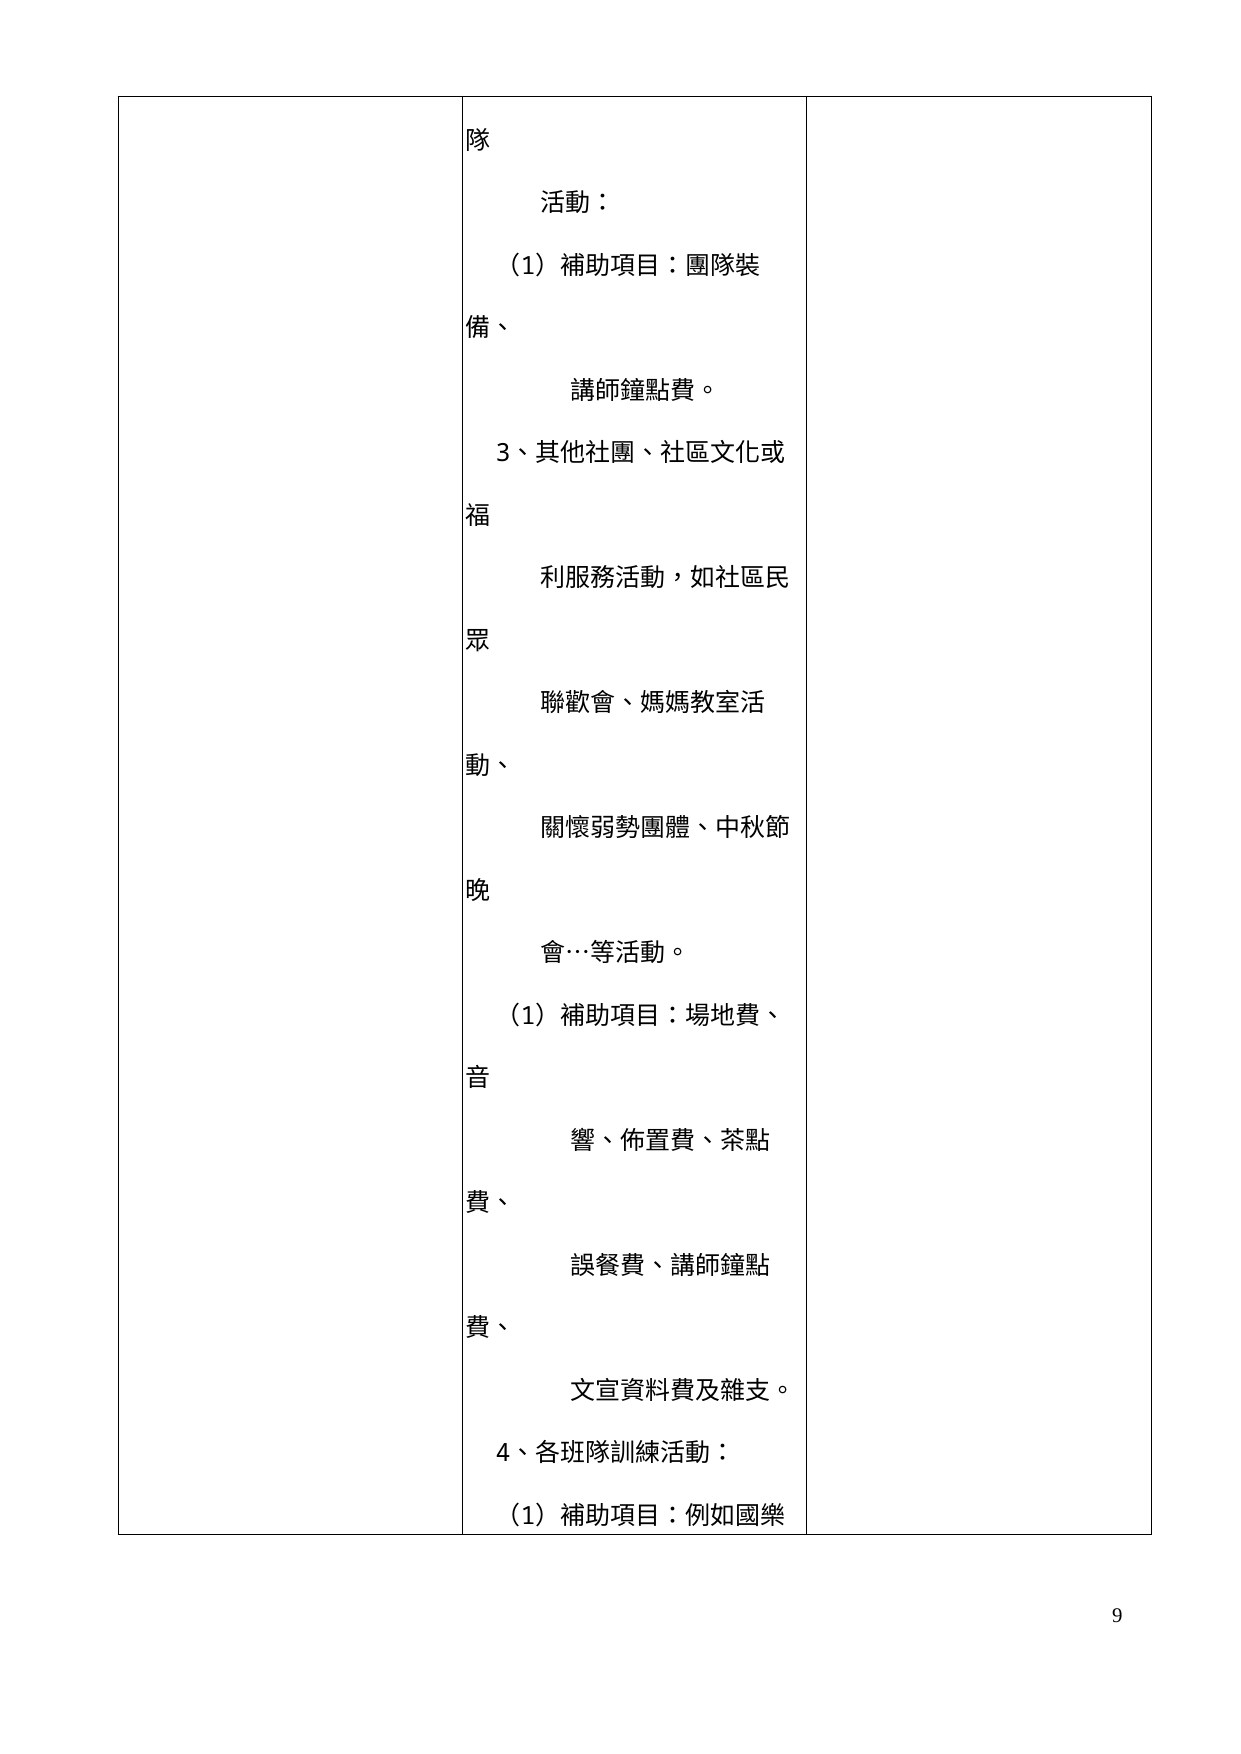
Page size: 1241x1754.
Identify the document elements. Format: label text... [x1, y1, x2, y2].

table_cell [807, 97, 1151, 1534]
table_cell [119, 97, 462, 1534]
table_cell 隊 活動： （1）補助項目：團隊裝備、 講師鐘點費。 3、其他社團、社區文化或福 利服務活動，如社區民眾 聯歡會、媽媽教室活動、 關懷弱勢團體、中秋節晚 會…等活動。 （1）補助項目：場地費、音 響、佈置費、茶點費、 誤餐費、講師鐘點費、 文宣資料費及雜支。 4、各班隊訓練活動： （1）補助項目：例如國樂 [463, 97, 806, 1534]
